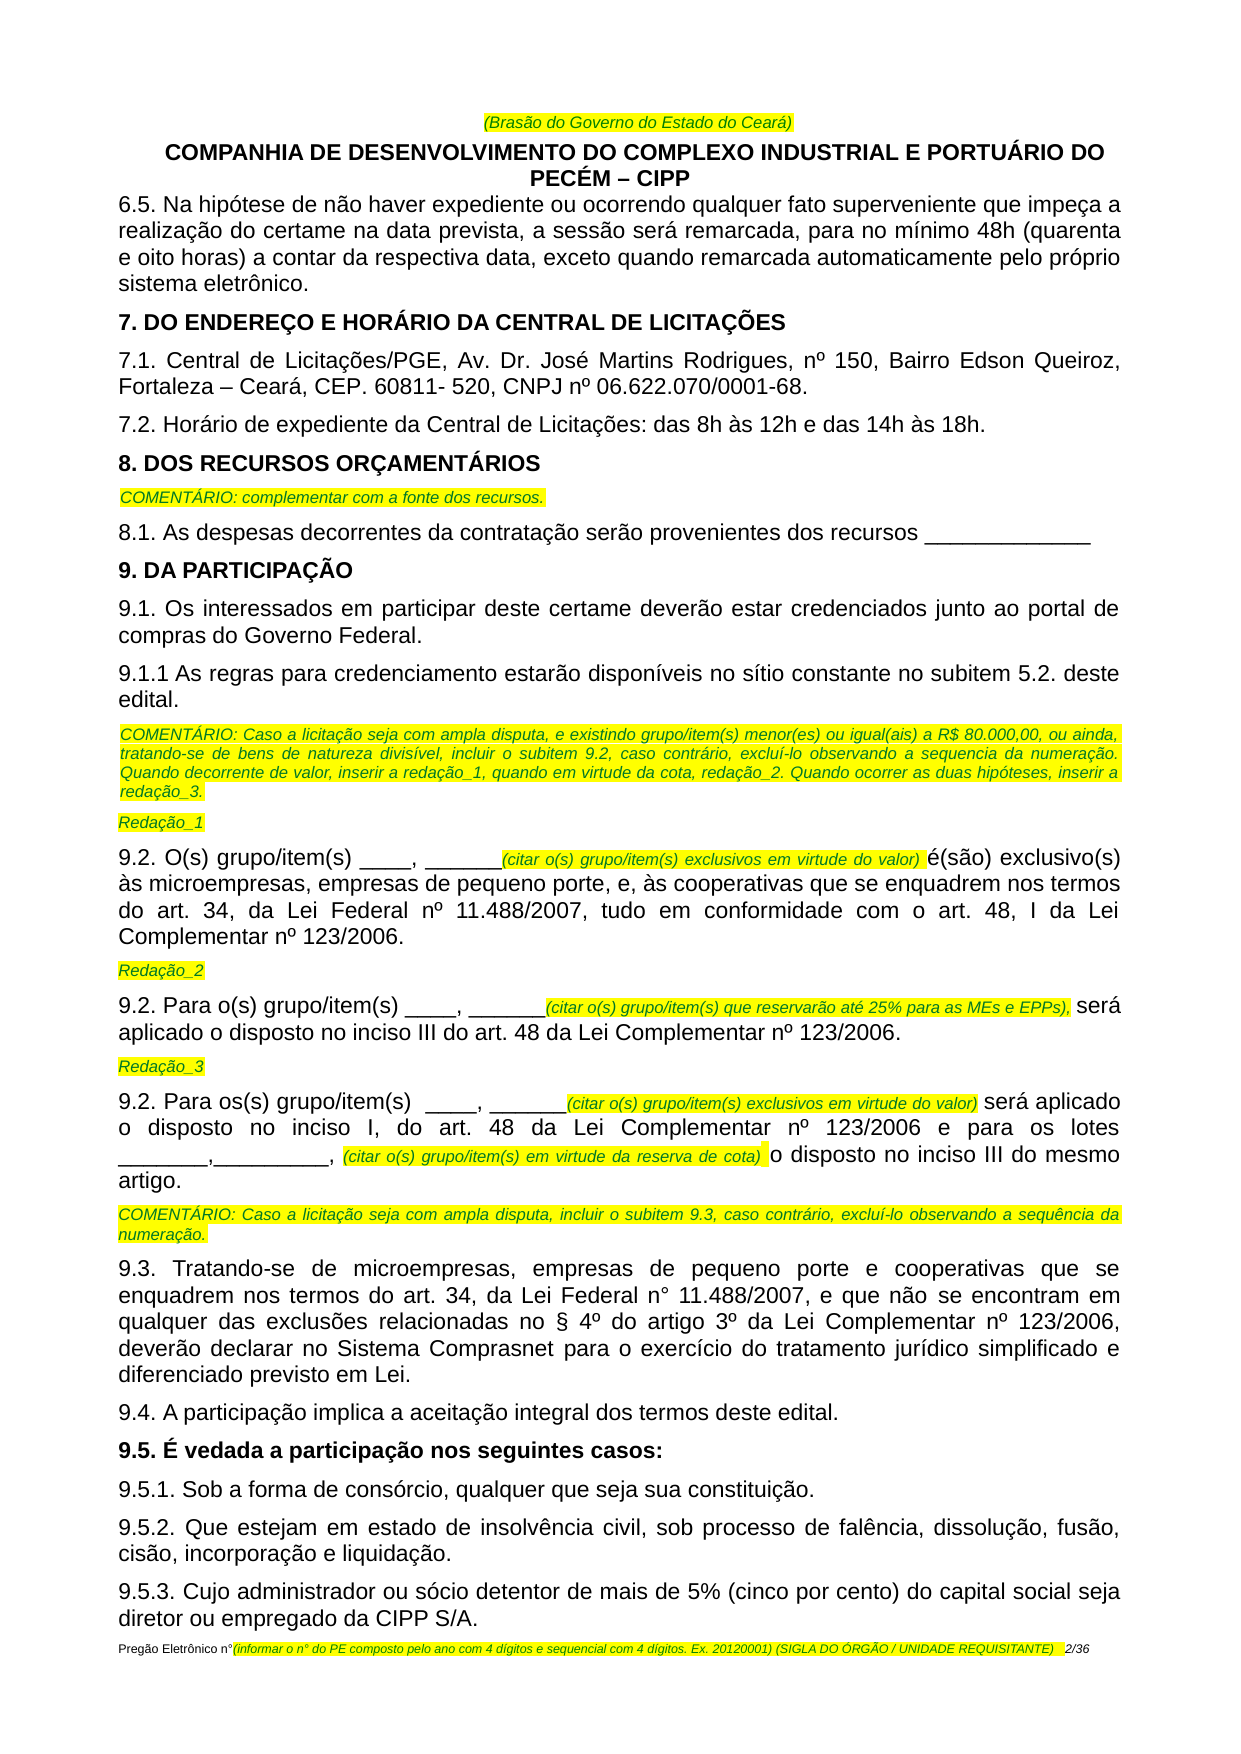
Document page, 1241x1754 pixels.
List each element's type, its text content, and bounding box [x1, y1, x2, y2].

text 9.2. Para o(s) grupo/item(s) ____, ______(citar o(s) grupo/item(s) que reservarão até 25% para as MEs e EPPs), será aplicado o disposto no inciso III do art. 48 da Lei Complementar nº 123/2006. [118, 992, 1121, 1045]
text 9.5. É vedada a participação nos seguintes casos: [118, 1437, 1122, 1464]
text 9. DA PARTICIPAÇÃO [118, 557, 1122, 583]
text COMENTÁRIO: Caso a licitação seja com ampla disputa, e existindo grupo/item(s) menor(es) ou igual(ais) a R$ 80.000,00, ou ainda, tratando-se de bens de natureza divisível, incluir o subitem 9.2, caso contrário, excluí-lo observando a sequencia da numeração. Quando decorrente de valor, inserir a redação_1, quando em virtude da cota, redação_2. Quando ocorrer as duas hipóteses, inserir a redação_3. [120, 724, 1122, 801]
text 8. DOS RECURSOS ORÇAMENTÁRIOS [118, 449, 1122, 476]
text 6.5. Na hipótese de não haver expediente ou ocorrendo qualquer fato superveniente que impeça a realização do certame na data prevista, a sessão será remarcada, para no mínimo 48h (quarenta e oito horas) a contar da respectiva data, exceto quando remarcada automaticamente pelo próprio sistema eletrônico. [118, 191, 1122, 297]
text Redação_1 [118, 813, 1121, 832]
text 9.2. O(s) grupo/item(s) ____, ______(citar o(s) grupo/item(s) exclusivos em virtude do valor) é(são) exclusivo(s) às microempresas, empresas de pequeno porte, e, às cooperativas que se enquadrem nos termos do art. 34, da Lei Federal nº 11.488/2007, tudo em conformidade com o art. 48, I da Lei Complementar nº 123/2006. [118, 844, 1121, 949]
text 9.5.2. Que estejam em estado de insolvência civil, sob processo de falência, dissolução, fusão, cisão, incorporação e liquidação. [118, 1514, 1121, 1566]
text 7. DO ENDEREÇO E HORÁRIO DA CENTRAL DE LICITAÇÕES [118, 308, 1122, 335]
text Redação_3 [118, 1057, 1121, 1076]
text 9.5.1. Sob a forma de consórcio, qualquer que seja sua constituição. [118, 1476, 1122, 1502]
text COMENTÁRIO: complementar com a fonte dos recursos. [120, 488, 1122, 507]
text 9.2. Para os(s) grupo/item(s) ____, ______(citar o(s) grupo/item(s) exclusivos em virtude do valor) será aplicado o disposto no inciso I, do art. 48 da Lei Complementar nº 123/2006 e para os lotes _______,_________, (citar o(s) grupo/item(s) em virtude da reserva de cota) o disposto no inciso III do mesmo artigo. [118, 1088, 1121, 1193]
text 8.1. As despesas decorrentes da contratação serão provenientes dos recursos _____________ [118, 519, 1122, 545]
text 9.4. A participação implica a aceitação integral dos termos deste edital. [118, 1399, 1121, 1425]
text 9.5.3. Cujo administrador ou sócio detentor de mais de 5% (cinco por cento) do capital social seja diretor ou empregado da CIPP S/A. [118, 1578, 1122, 1631]
text Redação_2 [118, 961, 1121, 980]
text 9.1.1 As regras para credenciamento estarão disponíveis no sítio constante no subitem 5.2. deste edital. [118, 660, 1121, 712]
text 9.1. Os interessados em participar deste certame deverão estar credenciados junto ao portal de compras do Governo Federal. [118, 595, 1121, 648]
text COMENTÁRIO: Caso a licitação seja com ampla disputa, incluir o subitem 9.3, caso contrário, excluí-lo observando a sequência da numeração. [118, 1205, 1122, 1243]
text 7.1. Central de Licitações/PGE, Av. Dr. José Martins Rodrigues, nº 150, Bairro Edson Queiroz, Fortaleza – Ceará, CEP. 60811- 520, CNPJ nº 06.622.070/0001-68. [118, 347, 1122, 399]
text 7.2. Horário de expediente da Central de Licitações: das 8h às 12h e das 14h às 18h. [118, 411, 1122, 438]
text 9.3. Tratando-se de microempresas, empresas de pequeno porte e cooperativas que se enquadrem nos termos do art. 34, da Lei Federal n° 11.488/2007, e que não se encontram em qualquer das exclusões relacionadas no § 4º do artigo 3º da Lei Complementar nº 123/2006, deverão declarar no Sistema Comprasnet para o exercício do tratamento jurídico simplificado e diferenciado previsto em Lei. [118, 1255, 1121, 1387]
